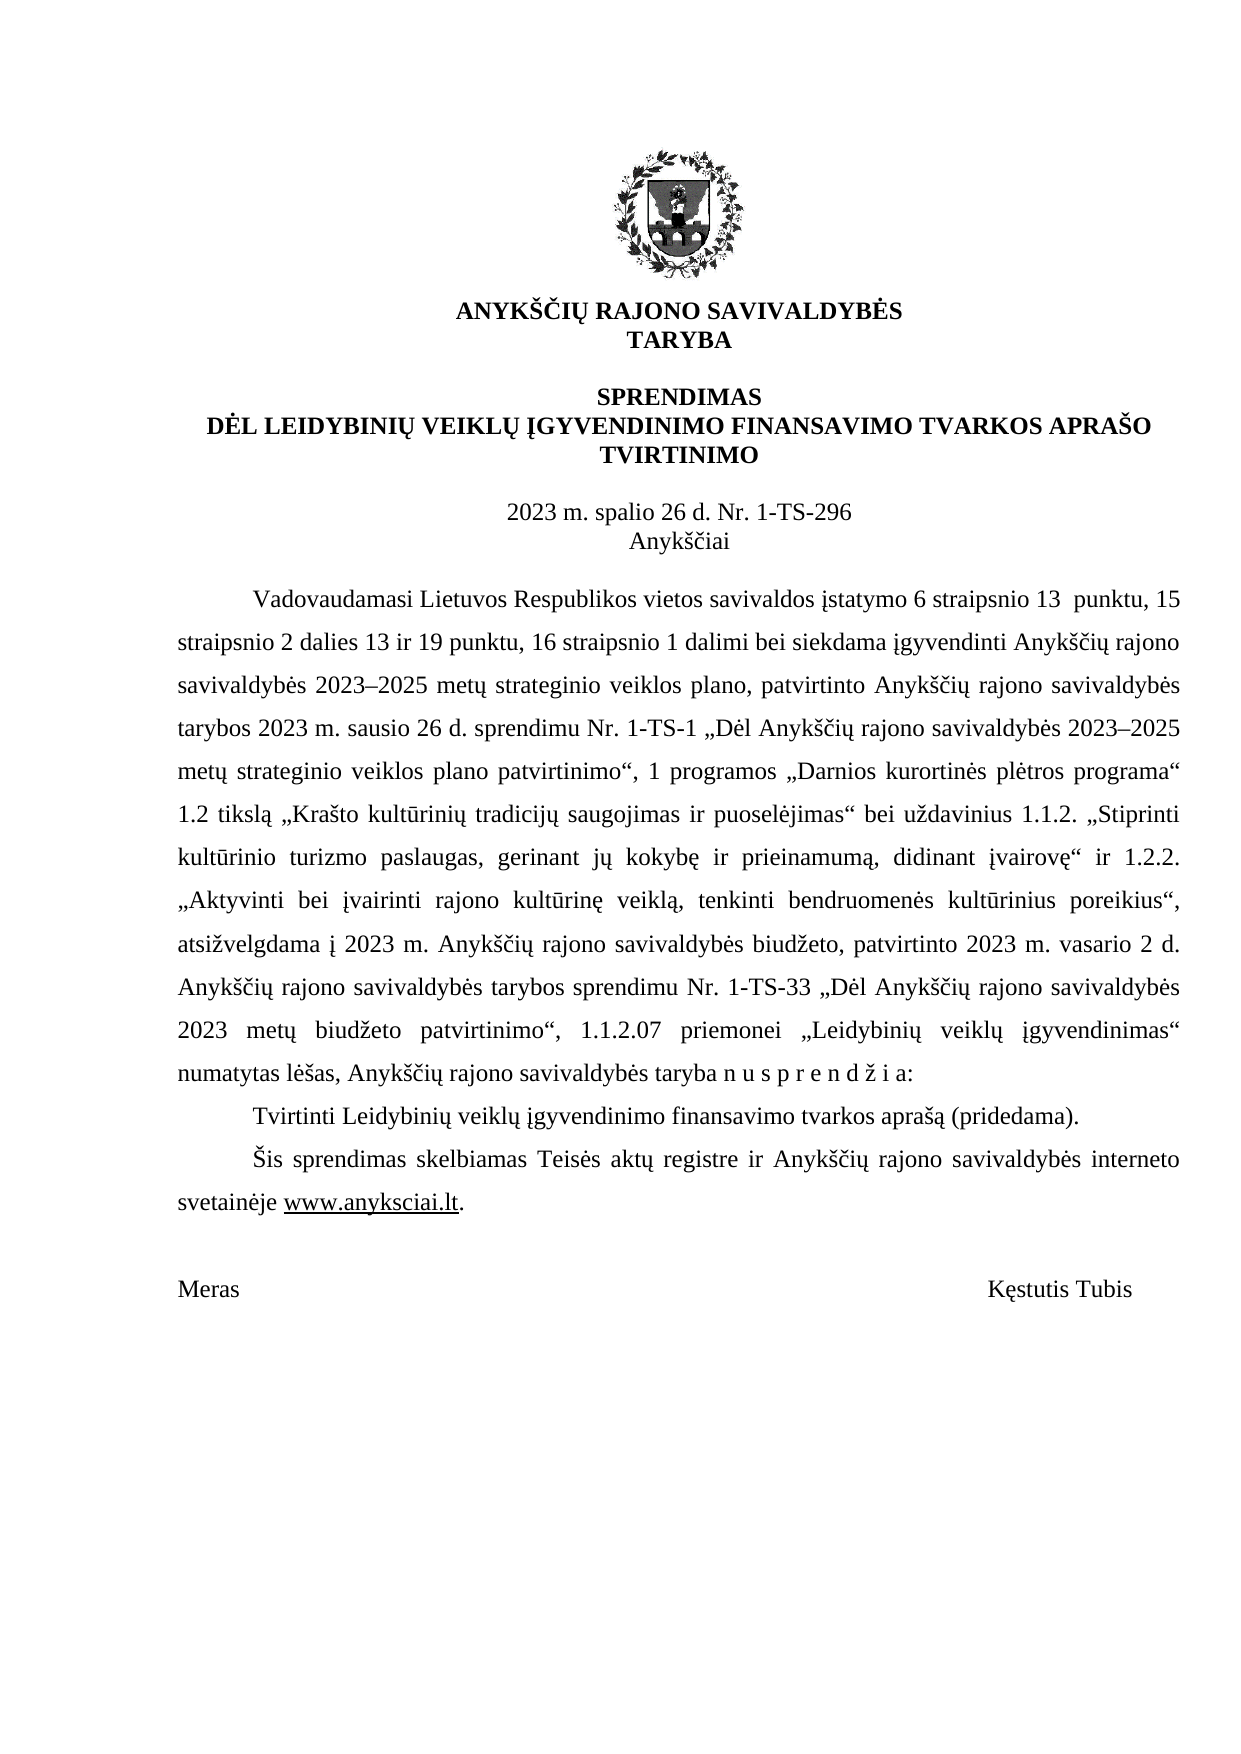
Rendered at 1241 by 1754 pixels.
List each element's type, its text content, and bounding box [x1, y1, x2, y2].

text ANYKŠČIŲ RAJONO SAVIVALDYBĖS [177, 296, 1181, 325]
text 2023 m. spalio 26 d. Nr. 1-TS-296 [177, 497, 1181, 526]
text Vadovaudamasi Lietuvos Respublikos vietos savivaldos įstatymo 6 straipsnio 13 punktu, 15 straipsnio 2 dalies 13 ir 19 punktu, 16 straipsnio 1 dalimi bei siekdama įgyvendinti Anykščių rajono savivaldybės 2023–2025 metų strateginio veiklos plano, patvirtinto Anykščių rajono savivaldybės tarybos 2023 m. sausio 26 d. sprendimu Nr. 1-TS-1 „Dėl Anykščių rajono savivaldybės 2023–2025 metų strateginio veiklos plano patvirtinimo“, 1 programos „Darnios kurortinės plėtros programa“ 1.2 tikslą „Krašto kultūrinių tradicijų saugojimas ir puoselėjimas“ bei uždavinius 1.1.2. „Stiprinti kultūrinio turizmo paslaugas, gerinant jų kokybę ir prieinamumą, didinant įvairovę“ ir 1.2.2. „Aktyvinti bei įvairinti rajono kultūrinę veiklą, tenkinti bendruomenės kultūrinius poreikius“, atsižvelgdama į 2023 m. Anykščių rajono savivaldybės biudžeto, patvirtinto 2023 m. vasario 2 d. Anykščių rajono savivaldybės tarybos sprendimu Nr. 1-TS-33 „Dėl Anykščių rajono savivaldybės 2023 metų biudžeto patvirtinimo“, 1.1.2.07 priemonei „Leidybinių veiklų įgyvendinimas“ numatytas lėšas, Anykščių rajono savivaldybės taryba n u s p r e n d ž i a: [177, 584, 1181, 1087]
text Meras Kęstutis Tubis [177, 1274, 1167, 1302]
text TARYBA [177, 325, 1181, 354]
text DĖL LEIDYBINIŲ VEIKLŲ ĮGYVENDINIMO FINANSAVIMO TVARKOS APRAŠO TVIRTINIMO [177, 411, 1181, 469]
text SPRENDIMAS [177, 382, 1181, 411]
text Anykščiai [177, 526, 1181, 555]
text Tvirtinti Leidybinių veiklų įgyvendinimo finansavimo tvarkos aprašą (pridedama). [177, 1101, 1181, 1130]
text Šis sprendimas skelbiamas Teisės aktų registre ir Anykščių rajono savivaldybės interneto svetainėje www.anyksciai.lt. [177, 1144, 1181, 1216]
